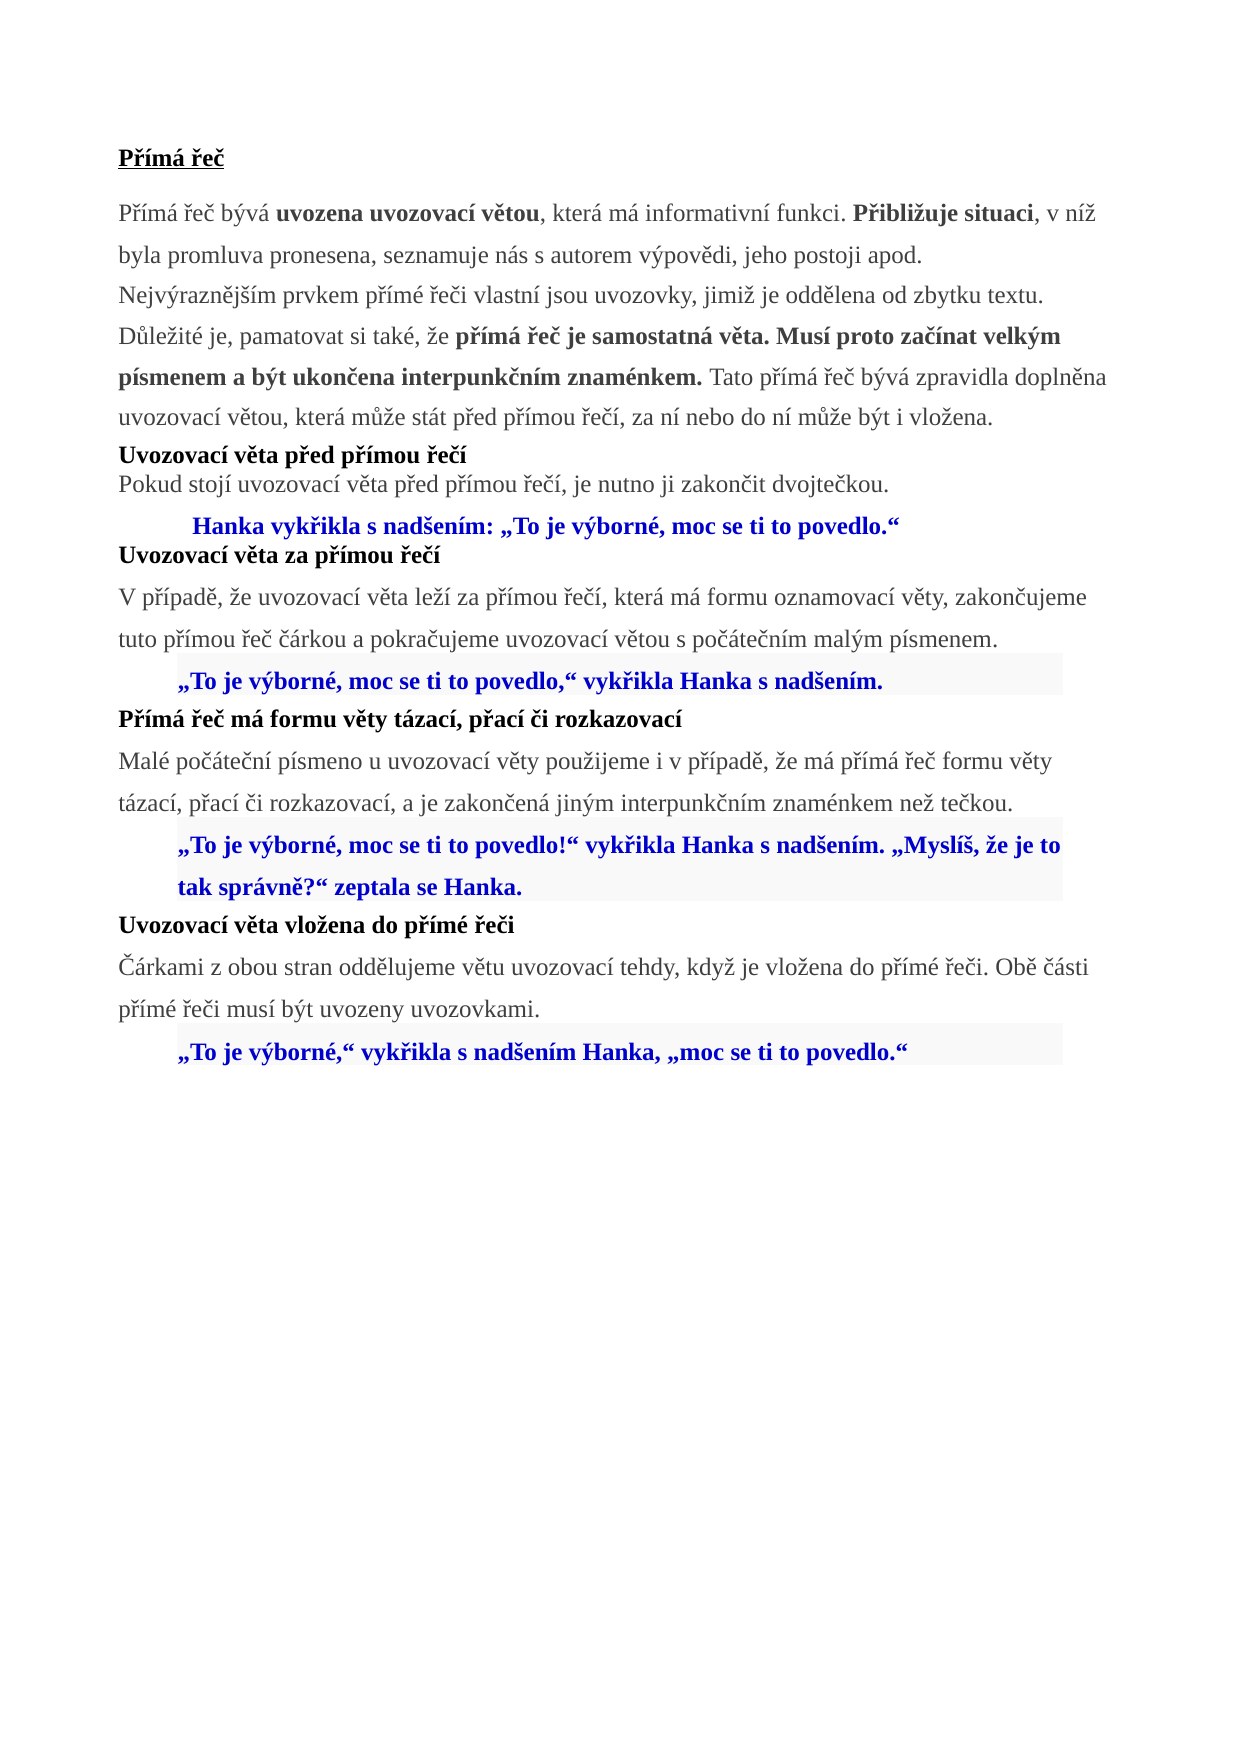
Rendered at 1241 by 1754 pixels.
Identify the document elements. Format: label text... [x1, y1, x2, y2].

text Přímá řeč bývá uvozena uvozovací větou, která má informativní funkci. Přibližuje situaci, v níž byla promluva pronesena, seznamuje nás s autorem výpovědi, jeho postoji apod. [118, 184, 1122, 269]
text Čárkami z obou stran oddělujeme větu uvozovací tehdy, když je vložena do přímé řeči. Obě části přímé řeči musí být uvozeny uvozovkami. [118, 939, 1122, 1023]
subtitle Uvozovací věta za přímou řečí [118, 540, 1122, 568]
text „To je výborné, moc se ti to povedlo!“ vykřikla Hanka s nadšením. „Myslíš, že je to tak správně?“ zeptala se Hanka. [177, 817, 1063, 901]
subtitle Uvozovací věta vložena do přímé řeči [118, 901, 1122, 939]
text „To je výborné,“ vykřikla s nadšením Hanka, „moc se ti to povedlo.“ [177, 1023, 1063, 1065]
subtitle Přímá řeč [118, 143, 1122, 172]
subtitle Uvozovací věta před přímou řečí [118, 431, 1122, 469]
text Pokud stojí uvozovací věta před přímou řečí, je nutno ji zakončit dvojtečkou. [118, 469, 1122, 497]
text Hanka vykřikla s nadšením: „To je výborné, moc se ti to povedlo.“ [118, 497, 1122, 540]
text Malé počáteční písmeno u uvozovací věty použijeme i v případě, že má přímá řeč formu věty tázací, přací či rozkazovací, a je zakončená jiným interpunkčním znaménkem než tečkou. [118, 732, 1122, 817]
text V případě, že uvozovací věta leží za přímou řečí, která má formu oznamovací věty, zakončujeme tuto přímou řeč čárkou a pokračujeme uvozovací větou s počátečním malým písmenem. [118, 568, 1122, 653]
subtitle Přímá řeč má formu věty tázací, přací či rozkazovací [118, 695, 1122, 732]
subtitle Nejvýraznějším prvkem přímé řeči vlastní jsou uvozovky, jimiž je oddělena od zbytku textu. Důležité je, pamatovat si také, že přímá řeč je samostatná věta. Musí proto začínat velkým písmenem a být ukončena interpunkčním znaménkem. Tato přímá řeč bývá zpravidla doplněna uvozovací větou, která může stát před přímou řečí, za ní nebo do ní může být i vložena. [118, 269, 1122, 431]
text „To je výborné, moc se ti to povedlo,“ vykřikla Hanka s nadšením. [177, 653, 1063, 695]
